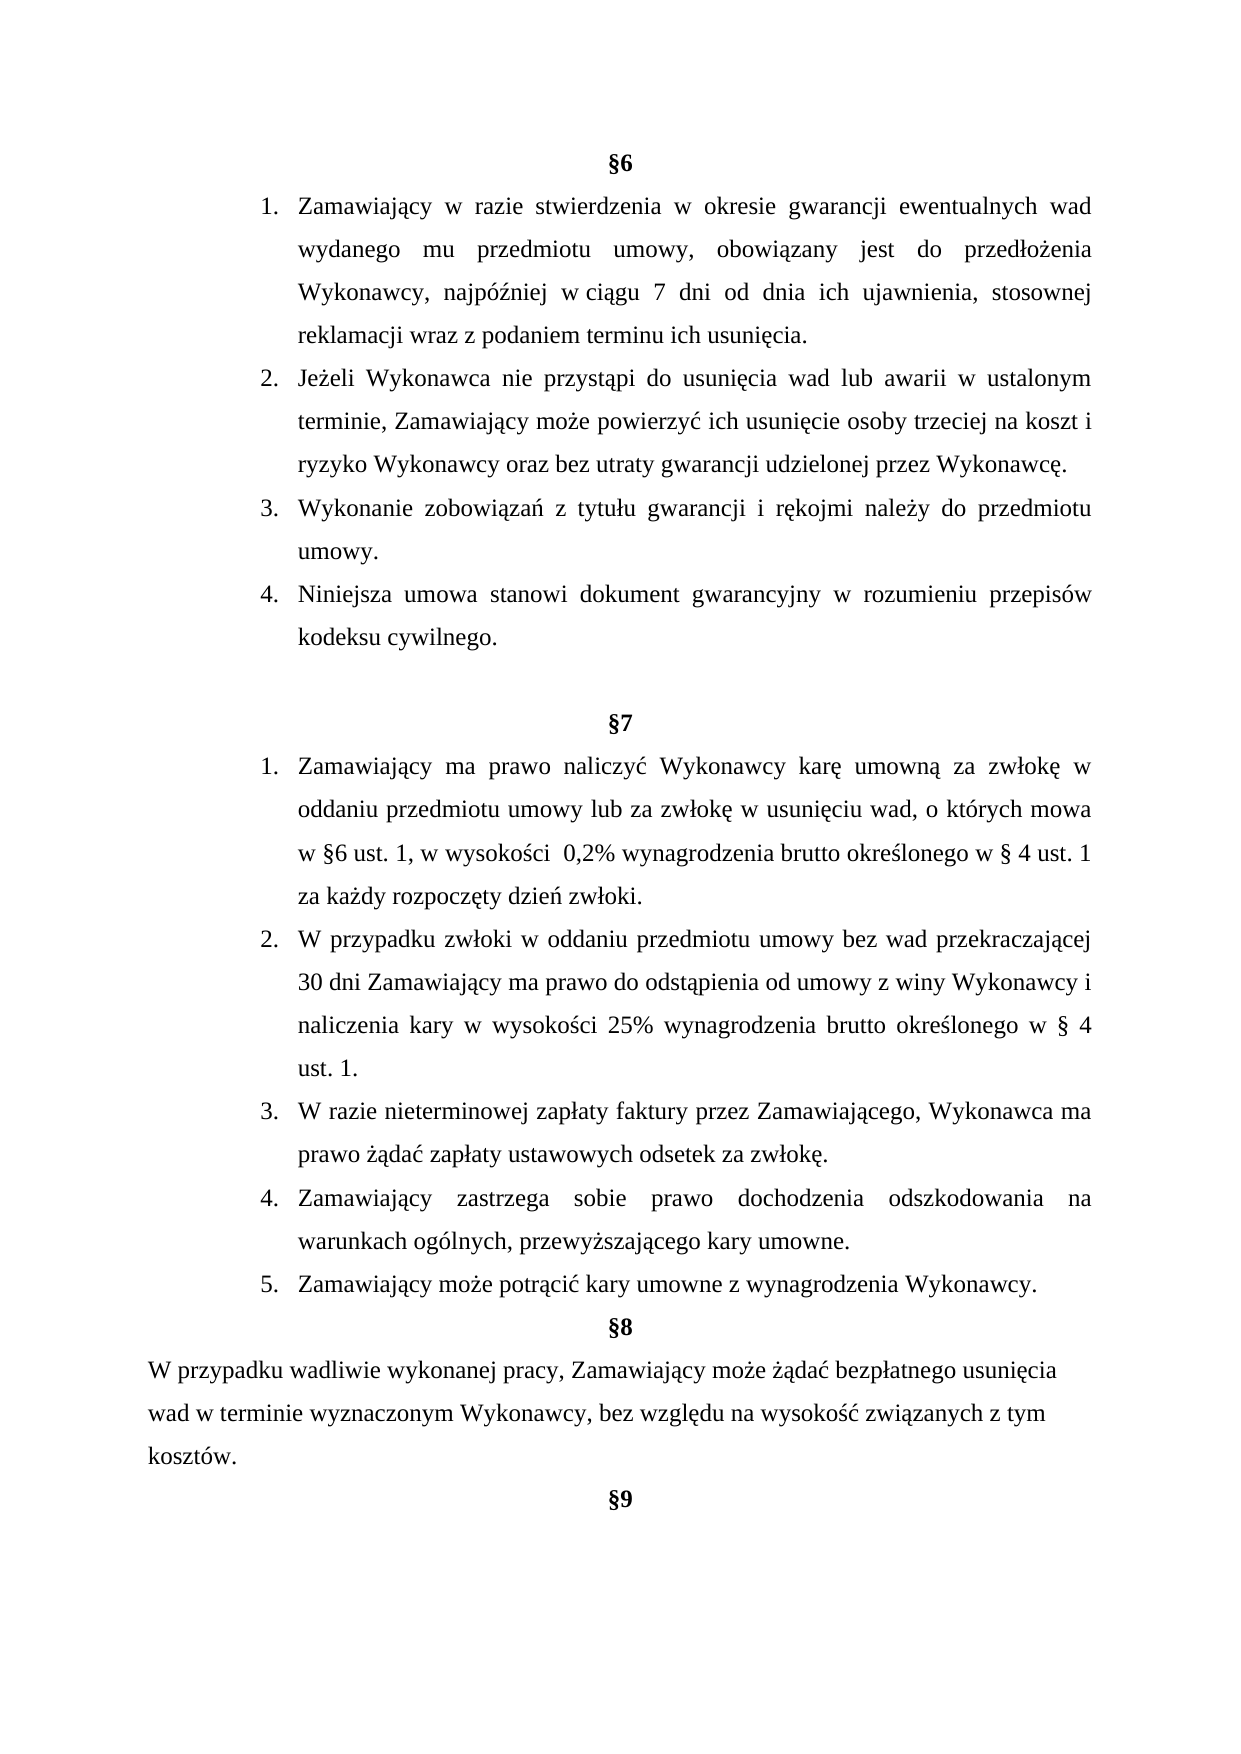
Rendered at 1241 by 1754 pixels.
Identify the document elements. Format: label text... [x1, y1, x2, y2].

text §7 [148, 708, 1092, 737]
list Wykonanie zobowiązań z tytułu gwarancji i rękojmi należy do przedmiotu umowy. [260, 493, 1092, 564]
list Zamawiający w razie stwierdzenia w okresie gwarancji ewentualnych wad wydanego mu przedmiotu umowy, obowiązany jest do przedłożenia Wykonawcy, najpóźniej w ciągu 7 dni od dnia ich ujawnienia, stosownej reklamacji wraz z podaniem terminu ich usunięcia. [260, 191, 1092, 349]
list W przypadku zwłoki w oddaniu przedmiotu umowy bez wad przekraczającej 30 dni Zamawiający ma prawo do odstąpienia od umowy z winy Wykonawcy i naliczenia kary w wysokości 25% wynagrodzenia brutto określonego w § 4 ust. 1. [260, 924, 1092, 1082]
text §8 [148, 1312, 1092, 1341]
list Jeżeli Wykonawca nie przystąpi do usunięcia wad lub awarii w ustalonym terminie, Zamawiający może powierzyć ich usunięcie osoby trzeciej na koszt i ryzyko Wykonawcy oraz bez utraty gwarancji udzielonej przez Wykonawcę. [260, 363, 1092, 478]
text W przypadku wadliwie wykonanej pracy, Zamawiający może żądać bezpłatnego usunięcia wad w terminie wyznaczonym Wykonawcy, bez względu na wysokość związanych z tym kosztów. [148, 1355, 1092, 1470]
list Zamawiający może potrącić kary umowne z wynagrodzenia Wykonawcy. [260, 1269, 1092, 1298]
text §9 [148, 1484, 1092, 1513]
list Zamawiający zastrzega sobie prawo dochodzenia odszkodowania na warunkach ogólnych, przewyższającego kary umowne. [260, 1183, 1092, 1254]
text §6 [148, 148, 1092, 176]
list Niniejsza umowa stanowi dokument gwarancyjny w rozumieniu przepisów kodeksu cywilnego. [260, 579, 1092, 651]
list Zamawiający ma prawo naliczyć Wykonawcy karę umowną za zwłokę w oddaniu przedmiotu umowy lub za zwłokę w usunięciu wad, o których mowa w §6 ust. 1, w wysokości 0,2% wynagrodzenia brutto określonego w § 4 ust. 1 za każdy rozpoczęty dzień zwłoki. [260, 751, 1092, 909]
list W razie nieterminowej zapłaty faktury przez Zamawiającego, Wykonawca ma prawo żądać zapłaty ustawowych odsetek za zwłokę. [260, 1096, 1092, 1168]
